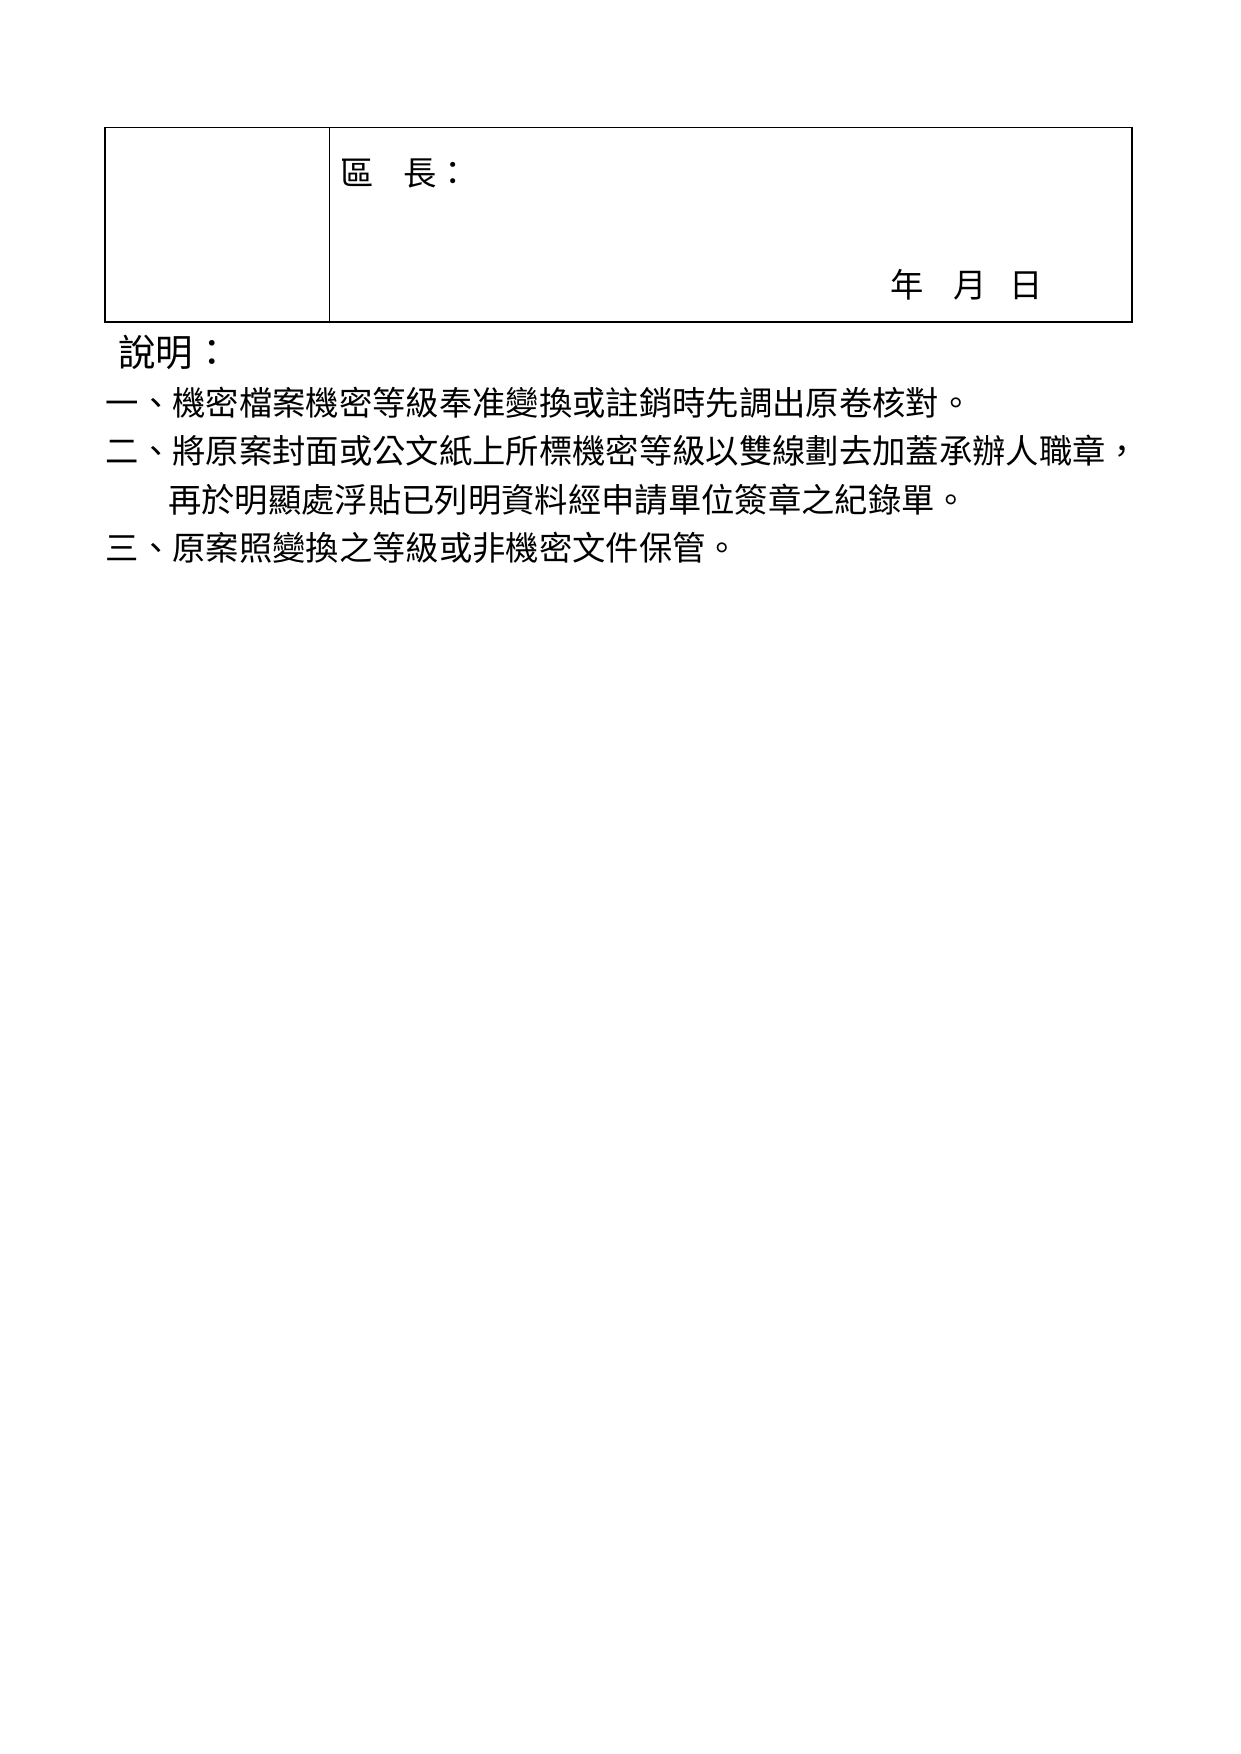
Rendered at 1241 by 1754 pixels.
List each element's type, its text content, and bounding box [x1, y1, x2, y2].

table_cell [106, 128, 329, 321]
table_cell 區 長： 年 月 日 [330, 128, 1131, 321]
text 說明： [118, 323, 1122, 377]
text 一、機密檔案機密等級奉准變換或註銷時先調出原卷核對。 [106, 377, 1122, 425]
text 二、將原案封面或公文紙上所標機密等級以雙線劃去加蓋承辦人職章，再於明顯處浮貼已列明資料經申請單位簽章之紀錄單。 [106, 425, 1122, 522]
text 三、原案照變換之等級或非機密文件保管。 [106, 522, 1122, 570]
